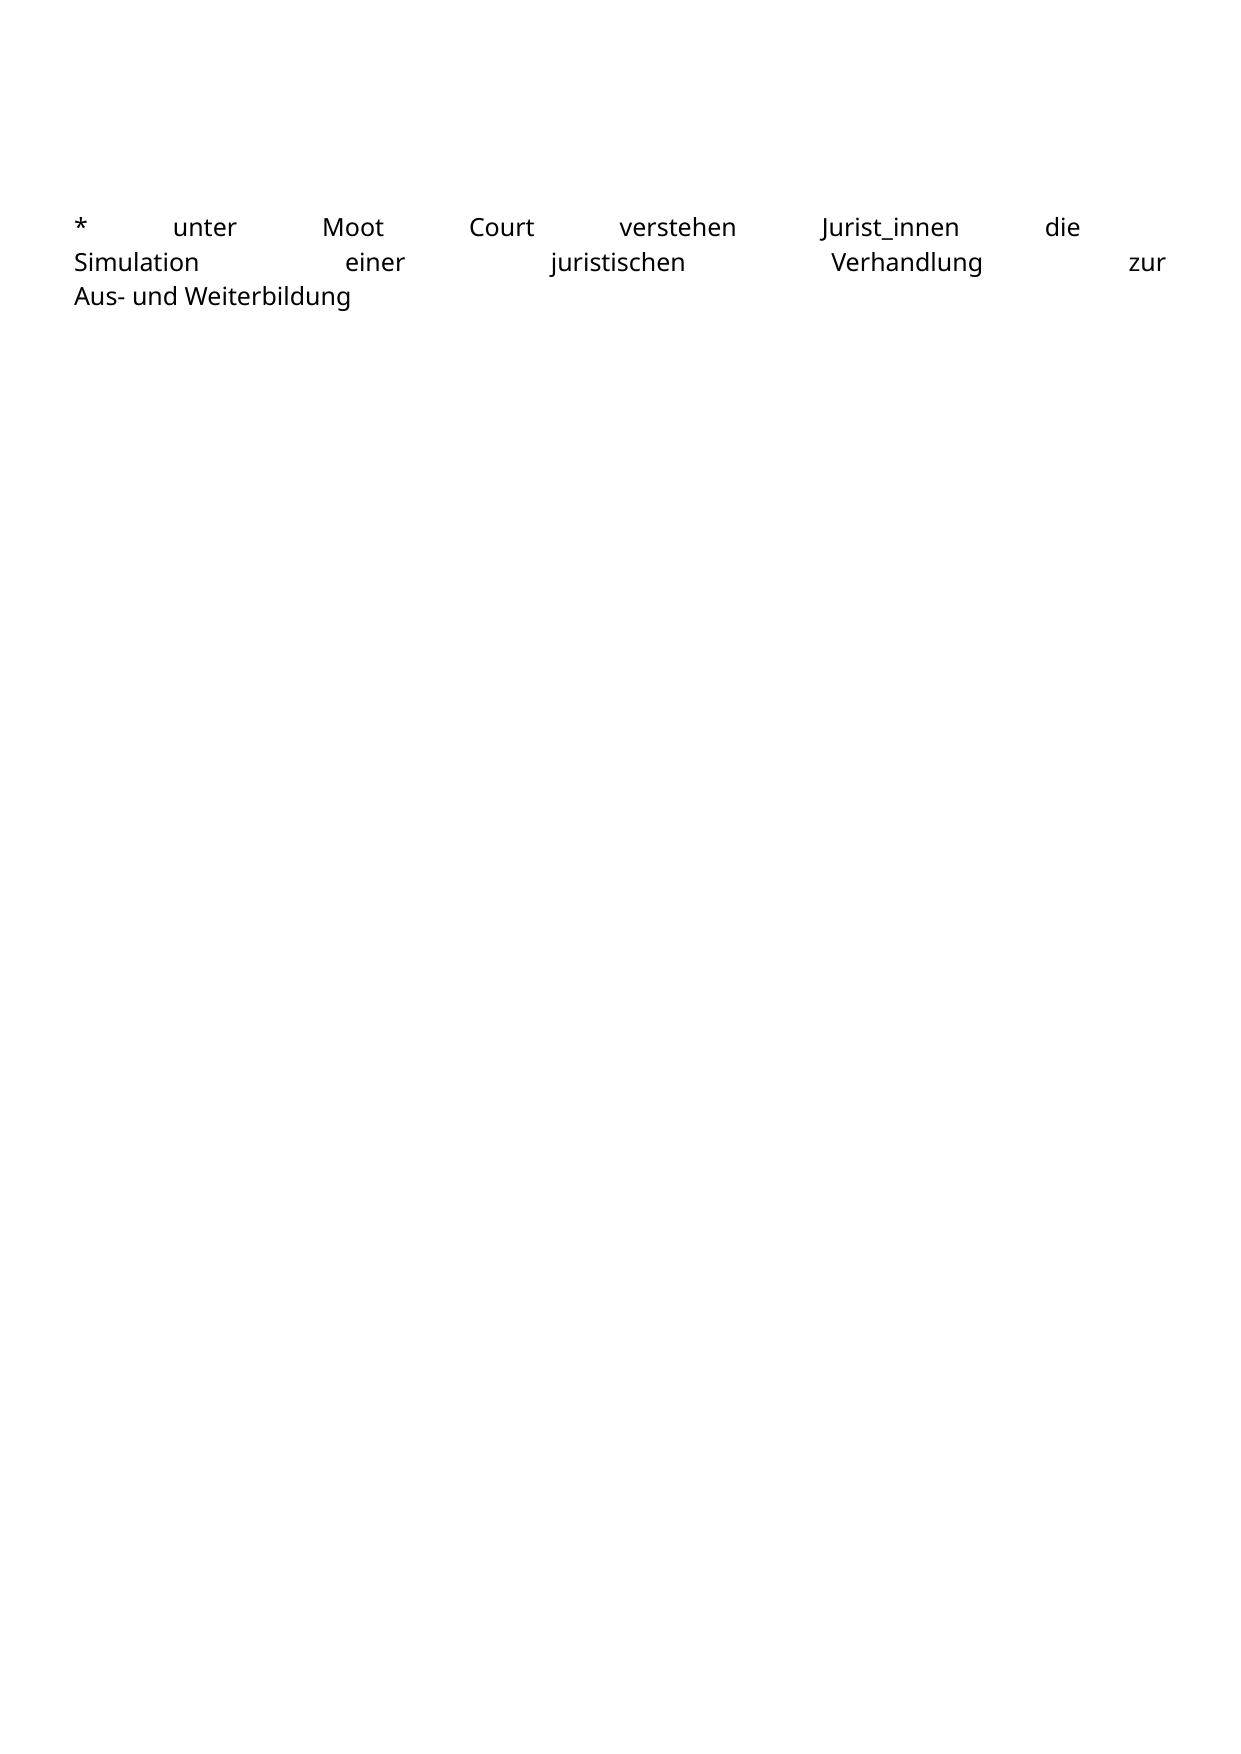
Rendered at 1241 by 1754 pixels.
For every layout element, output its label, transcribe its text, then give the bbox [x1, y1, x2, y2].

text * unter Moot Court verstehen Jurist_innen die Simulation einer juristischen Verhandlung zur Aus- und Weiterbildung [74, 210, 1166, 312]
